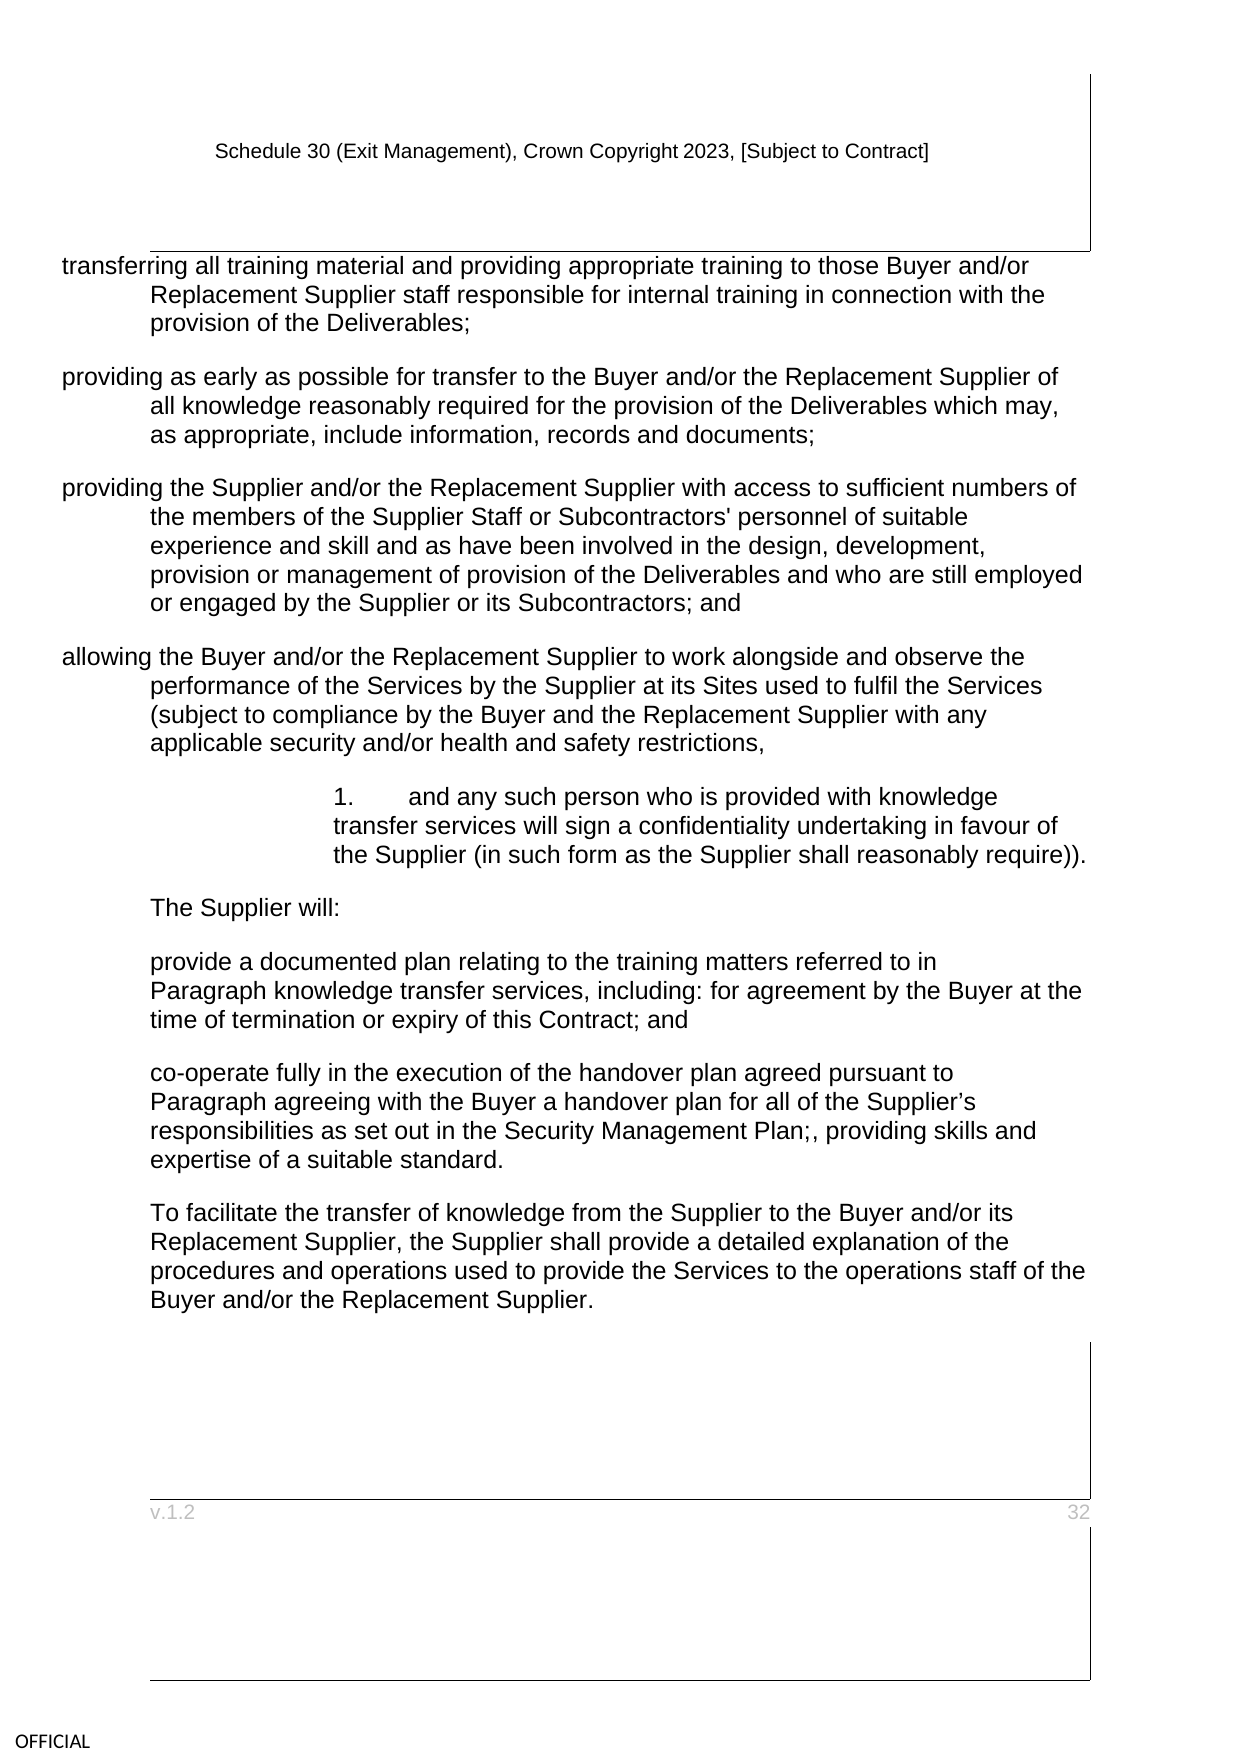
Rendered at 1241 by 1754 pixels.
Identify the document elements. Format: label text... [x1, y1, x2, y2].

subtitle allowing the Buyer and/or the Replacement Supplier to work alongside and observe the performance of the Services by the Supplier at its Sites used to fulfil the Services (subject to compliance by the Buyer and the Replacement Supplier with any applicable security and/or health and safety restrictions, [62, 642, 1090, 757]
subtitle To facilitate the transfer of knowledge from the Supplier to the Buyer and/or its Replacement Supplier, the Supplier shall provide a detailed explanation of the procedures and operations used to provide the Services to the operations staff of the Buyer and/or the Replacement Supplier. [150, 1198, 1090, 1313]
subtitle and any such person who is provided with knowledge transfer services will sign a confidentiality undertaking in favour of the Supplier (in such form as the Supplier shall reasonably require)). [333, 782, 1090, 868]
subtitle providing as early as possible for transfer to the Buyer and/or the Replacement Supplier of all knowledge reasonably required for the provision of the Deliverables which may, as appropriate, include information, records and documents; [62, 362, 1090, 448]
subtitle provide a documented plan relating to the training matters referred to in Paragraph 1.1.12 for agreement by the Buyer at the time of termination or expiry of this Contract; and [150, 947, 1090, 1033]
subtitle transferring all training material and providing appropriate training to those Buyer and/or Replacement Supplier staff responsible for internal training in connection with the provision of the Deliverables; [62, 251, 1090, 337]
subtitle providing the Supplier and/or the Replacement Supplier with access to sufficient numbers of the members of the Supplier Staff or Subcontractors' personnel of suitable experience and skill and as have been involved in the design, development, provision or management of provision of the Deliverables and who are still employed or engaged by the Supplier or its Subcontractors; and [62, 473, 1090, 617]
subtitle The Supplier will: [150, 893, 1090, 922]
subtitle co-operate fully in the execution of the handover plan agreed pursuant to Paragraph 1.1.7, providing skills and expertise of a suitable standard. [150, 1058, 1090, 1173]
